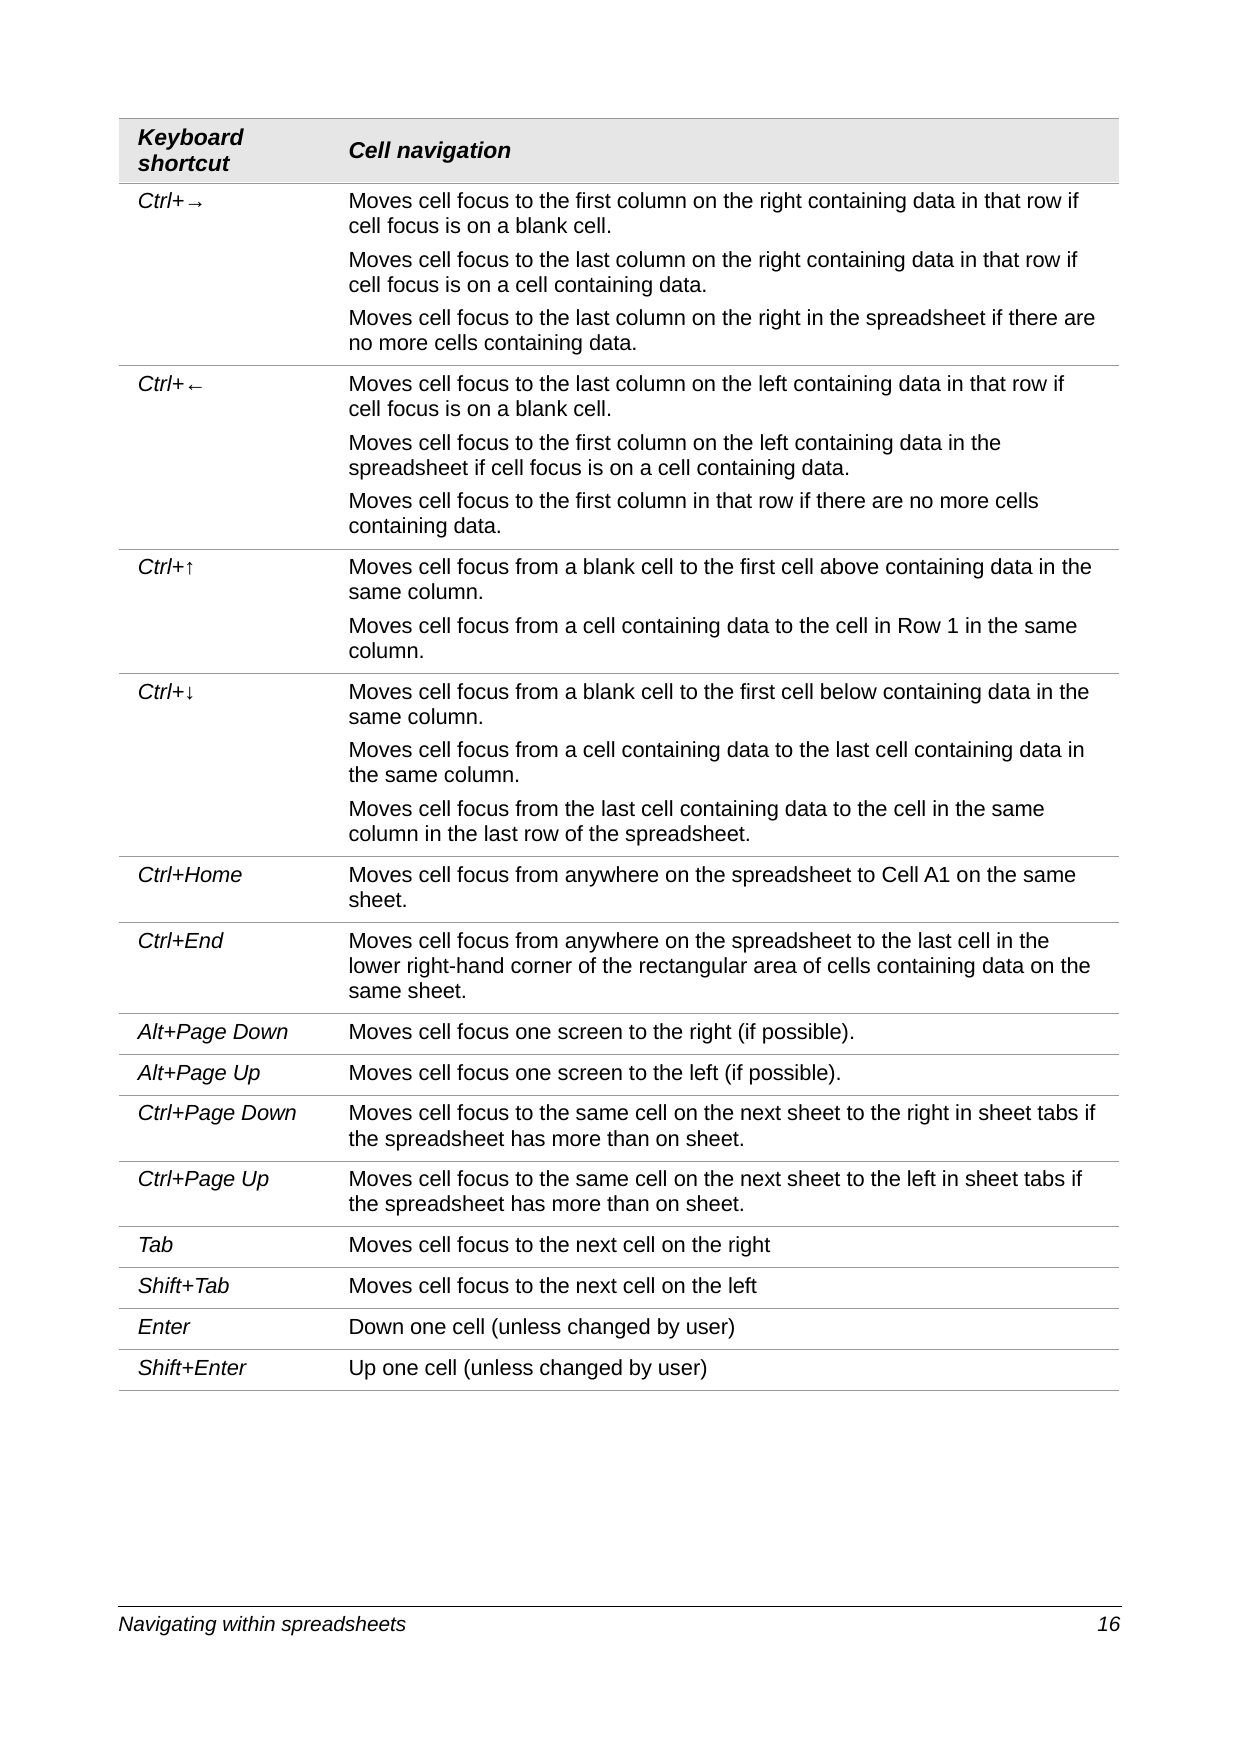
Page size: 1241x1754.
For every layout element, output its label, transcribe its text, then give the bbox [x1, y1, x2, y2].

table_cell Ctrl+↑ [119, 550, 330, 673]
table_cell Ctrl+← [119, 366, 330, 548]
table_header Keyboard shortcut [119, 119, 330, 182]
table_cell Moves cell focus to the first column on the right containing data in that row if cell focus is on a blank cell. Moves cell focus to the last column on the right containing data in that row if cell focus is on a cell containing data. Moves cell focus to the last column on the right in the spreadsheet if there are no more cells containing data. [330, 184, 1119, 365]
table_cell Shift+Tab [119, 1268, 330, 1308]
table_cell Down one cell (unless changed by user) [330, 1309, 1119, 1349]
table_cell Ctrl+Page Down [119, 1096, 330, 1161]
table_cell Ctrl+→ [119, 184, 330, 365]
table_cell Moves cell focus from a blank cell to the first cell above containing data in the same column. Moves cell focus from a cell containing data to the cell in Row 1 in the same column. [330, 550, 1119, 673]
table_cell Moves cell focus from anywhere on the spreadsheet to Cell A1 on the same sheet. [330, 857, 1119, 922]
table_cell Shift+Enter [119, 1350, 330, 1390]
table_cell Ctrl+Home [119, 857, 330, 922]
table_cell Tab [119, 1227, 330, 1267]
table_cell Alt+Page Down [119, 1014, 330, 1054]
table_cell Moves cell focus to the same cell on the next sheet to the left in sheet tabs if the spreadsheet has more than on sheet. [330, 1162, 1119, 1226]
table_cell Moves cell focus to the next cell on the left [330, 1268, 1119, 1308]
table_cell Enter [119, 1309, 330, 1349]
table_cell Moves cell focus one screen to the left (if possible). [330, 1055, 1119, 1094]
table_cell Moves cell focus from anywhere on the spreadsheet to the last cell in the lower right-hand corner of the rectangular area of cells containing data on the same sheet. [330, 923, 1119, 1013]
table_cell Moves cell focus to the last column on the left containing data in that row if cell focus is on a blank cell. Moves cell focus to the first column on the left containing data in the spreadsheet if cell focus is on a cell containing data. Moves cell focus to the first column in that row if there are no more cells containing data. [330, 366, 1119, 548]
table_cell Moves cell focus one screen to the right (if possible). [330, 1014, 1119, 1054]
table_cell Moves cell focus to the same cell on the next sheet to the right in sheet tabs if the spreadsheet has more than on sheet. [330, 1096, 1119, 1161]
table_cell Alt+Page Up [119, 1055, 330, 1094]
table_cell Up one cell (unless changed by user) [330, 1350, 1119, 1390]
table_cell Moves cell focus from a blank cell to the first cell below containing data in the same column. Moves cell focus from a cell containing data to the last cell containing data in the same column. Moves cell focus from the last cell containing data to the cell in the same column in the last row of the spreadsheet. [330, 674, 1119, 856]
table_cell Ctrl+↓ [119, 674, 330, 856]
table_cell Ctrl+End [119, 923, 330, 1013]
table_cell Ctrl+Page Up [119, 1162, 330, 1226]
table_header Cell navigation [330, 119, 1119, 182]
table_cell Moves cell focus to the next cell on the right [330, 1227, 1119, 1267]
